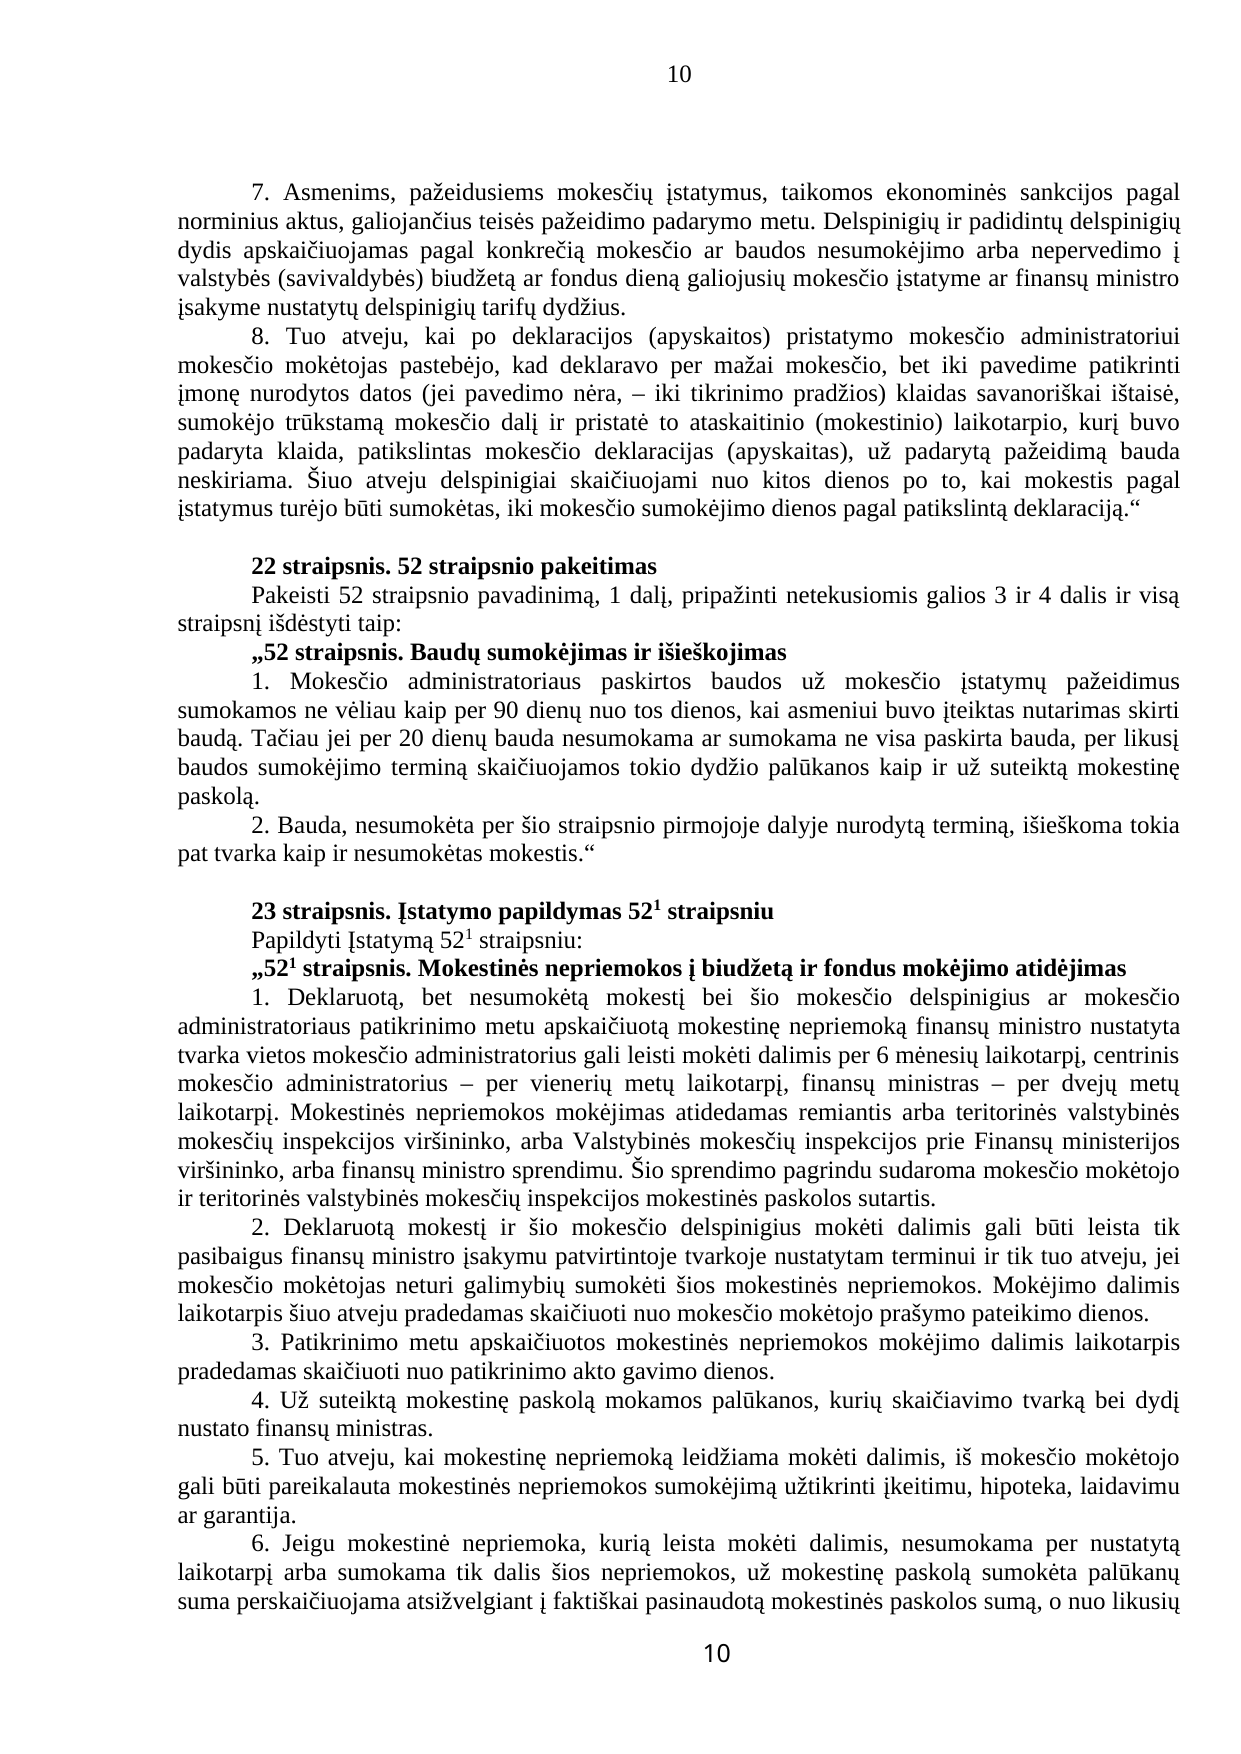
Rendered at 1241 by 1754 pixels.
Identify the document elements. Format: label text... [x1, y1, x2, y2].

text 3. Patikrinimo metu apskaičiuotos mokestinės nepriemokos mokėjimo dalimis laikotarpis pradedamas skaičiuoti nuo patikrinimo akto gavimo dienos. [177, 1327, 1181, 1385]
text „52 straipsnis. Baudų sumokėjimas ir išieškojimas [177, 637, 1181, 666]
text „521 straipsnis. Mokestinės nepriemokos į biudžetą ir fondus mokėjimo atidėjimas [177, 953, 1181, 982]
text 6. Jeigu mokestinė nepriemoka, kurią leista mokėti dalimis, nesumokama per nustatytą laikotarpį arba sumokama tik dalis šios nepriemokos, už mokestinę paskolą sumokėta palūkanų suma perskaičiuojama atsižvelgiant į faktiškai pasinaudotą mokestinės paskolos sumą, o nuo likusių [177, 1528, 1181, 1615]
text 23 straipsnis. Įstatymo papildymas 521 straipsniu [177, 896, 1181, 925]
text 1. Deklaruotą, bet nesumokėtą mokestį bei šio mokesčio delspinigius ar mokesčio administratoriaus patikrinimo metu apskaičiuotą mokestinę nepriemoką finansų ministro nustatyta tvarka vietos mokesčio administratorius gali leisti mokėti dalimis per 6 mėnesių laikotarpį, centrinis mokesčio administratorius – per vienerių metų laikotarpį, finansų ministras – per dvejų metų laikotarpį. Mokestinės nepriemokos mokėjimas atidedamas remiantis arba teritorinės valstybinės mokesčių inspekcijos viršininko, arba Valstybinės mokesčių inspekcijos prie Finansų ministerijos viršininko, arba finansų ministro sprendimu. Šio sprendimo pagrindu sudaroma mokesčio mokėtojo ir teritorinės valstybinės mokesčių inspekcijos mokestinės paskolos sutartis. [177, 982, 1181, 1212]
text Papildyti Įstatymą 521 straipsniu: [177, 925, 1181, 953]
text 8. Tuo atveju, kai po deklaracijos (apyskaitos) pristatymo mokesčio administratoriui mokesčio mokėtojas pastebėjo, kad deklaravo per mažai mokesčio, bet iki pavedime patikrinti įmonę nurodytos datos (jei pavedimo nėra, – iki tikrinimo pradžios) klaidas savanoriškai ištaisė, sumokėjo trūkstamą mokesčio dalį ir pristatė to ataskaitinio (mokestinio) laikotarpio, kurį buvo padaryta klaida, patikslintas mokesčio deklaracijas (apyskaitas), už padarytą pažeidimą bauda neskiriama. Šiuo atveju delspinigiai skaičiuojami nuo kitos dienos po to, kai mokestis pagal įstatymus turėjo būti sumokėtas, iki mokesčio sumokėjimo dienos pagal patikslintą deklaraciją.“ [177, 321, 1181, 522]
text 1. Mokesčio administratoriaus paskirtos baudos už mokesčio įstatymų pažeidimus sumokamos ne vėliau kaip per 90 dienų nuo tos dienos, kai asmeniui buvo įteiktas nutarimas skirti baudą. Tačiau jei per 20 dienų bauda nesumokama ar sumokama ne visa paskirta bauda, per likusį baudos sumokėjimo terminą skaičiuojamos tokio dydžio palūkanos kaip ir už suteiktą mokestinę paskolą. [177, 666, 1181, 810]
text 4. Už suteiktą mokestinę paskolą mokamos palūkanos, kurių skaičiavimo tvarką bei dydį nustato finansų ministras. [177, 1385, 1181, 1442]
text 2. Deklaruotą mokestį ir šio mokesčio delspinigius mokėti dalimis gali būti leista tik pasibaigus finansų ministro įsakymu patvirtintoje tvarkoje nustatytam terminui ir tik tuo atveju, jei mokesčio mokėtojas neturi galimybių sumokėti šios mokestinės nepriemokos. Mokėjimo dalimis laikotarpis šiuo atveju pradedamas skaičiuoti nuo mokesčio mokėtojo prašymo pateikimo dienos. [177, 1212, 1181, 1327]
text 5. Tuo atveju, kai mokestinę nepriemoką leidžiama mokėti dalimis, iš mokesčio mokėtojo gali būti pareikalauta mokestinės nepriemokos sumokėjimą užtikrinti įkeitimu, hipoteka, laidavimu ar garantija. [177, 1442, 1181, 1528]
text 2. Bauda, nesumokėta per šio straipsnio pirmojoje dalyje nurodytą terminą, išieškoma tokia pat tvarka kaip ir nesumokėtas mokestis.“ [177, 810, 1181, 867]
text Pakeisti 52 straipsnio pavadinimą, 1 dalį, pripažinti netekusiomis galios 3 ir 4 dalis ir visą straipsnį išdėstyti taip: [177, 580, 1181, 637]
text 7. Asmenims, pažeidusiems mokesčių įstatymus, taikomos ekonominės sankcijos pagal norminius aktus, galiojančius teisės pažeidimo padarymo metu. Delspinigių ir padidintų delspinigių dydis apskaičiuojamas pagal konkrečią mokesčio ar baudos nesumokėjimo arba nepervedimo į valstybės (savivaldybės) biudžetą ar fondus dieną galiojusių mokesčio įstatyme ar finansų ministro įsakyme nustatytų delspinigių tarifų dydžius. [177, 177, 1181, 321]
text 22 straipsnis. 52 straipsnio pakeitimas [177, 551, 1181, 580]
